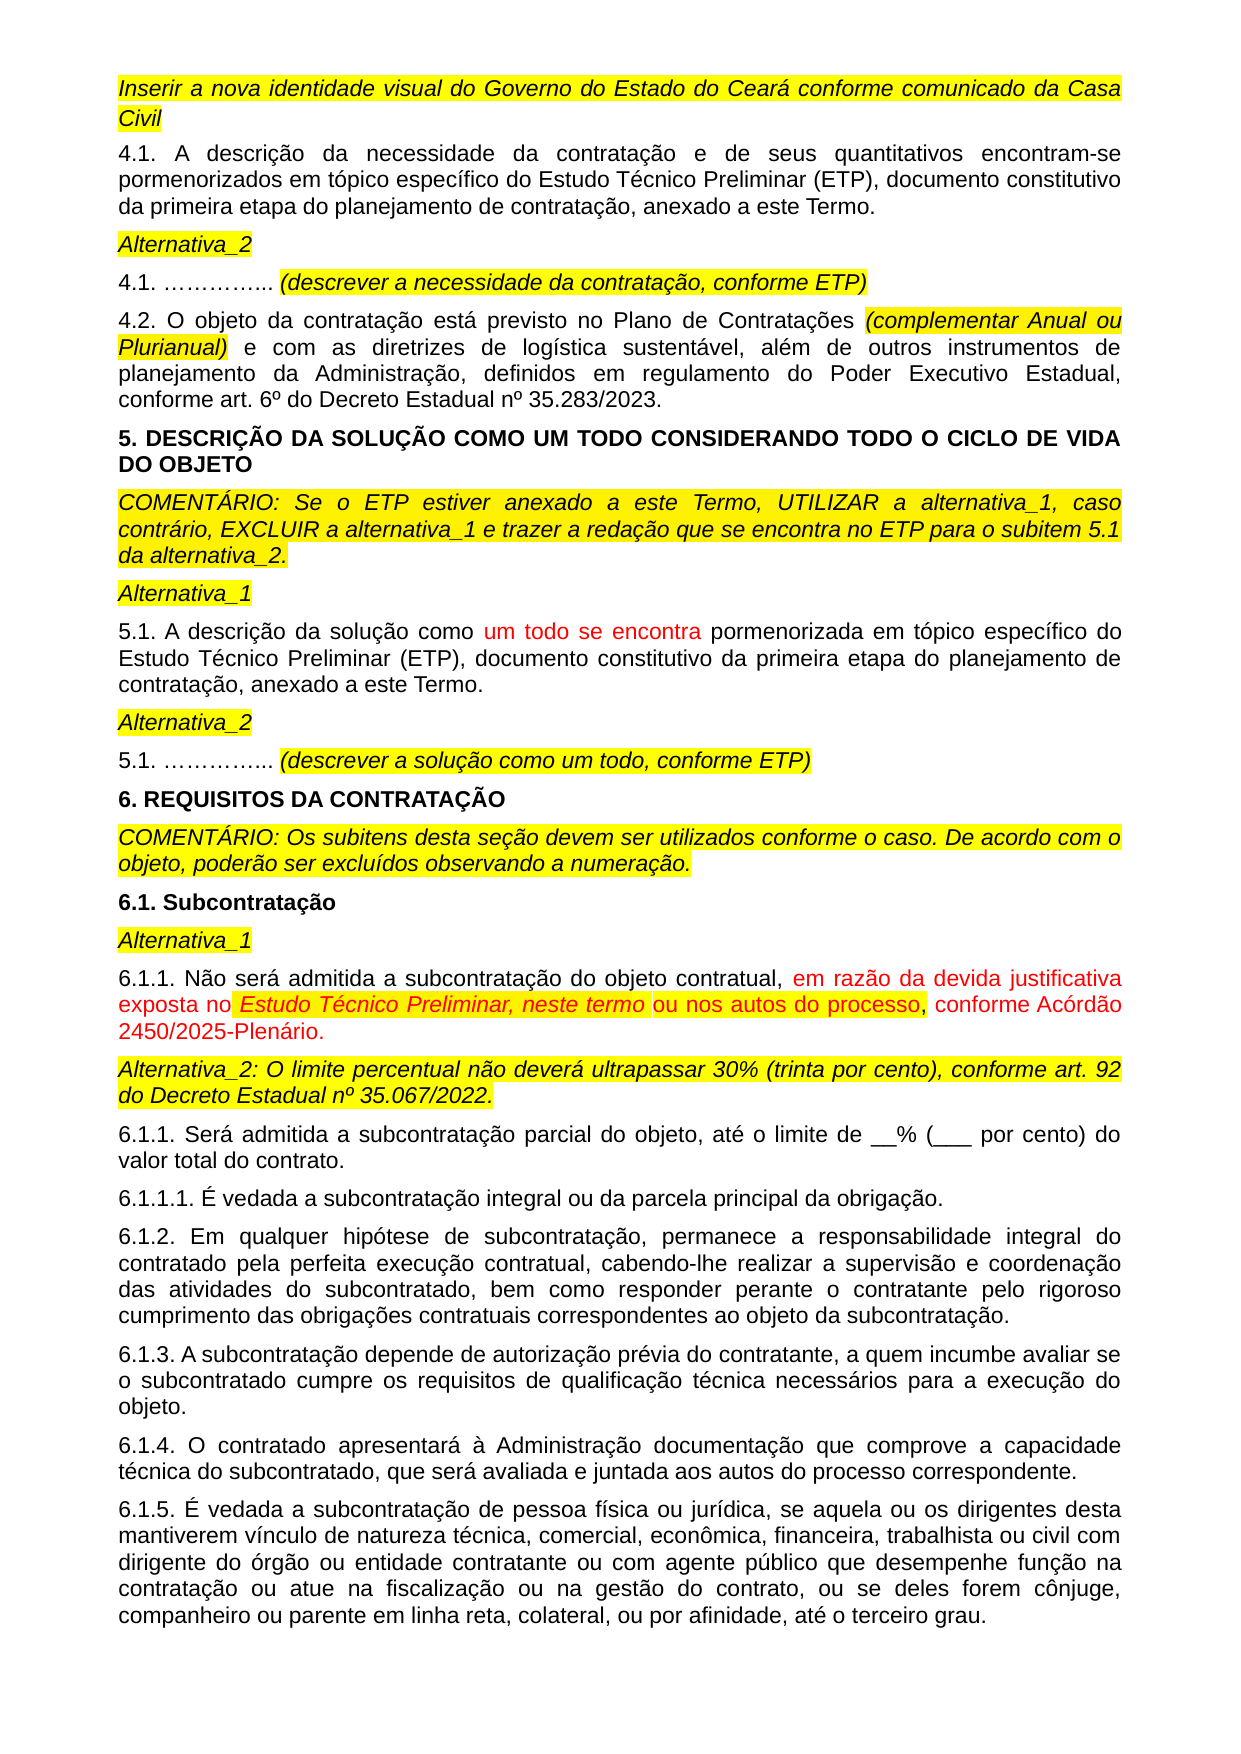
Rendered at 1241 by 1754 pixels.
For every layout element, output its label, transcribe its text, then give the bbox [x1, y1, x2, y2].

text 6.1.3. A subcontratação depende de autorização prévia do contratante, a quem incumbe avaliar se o subcontratado cumpre os requisitos de qualificação técnica necessários para a execução do objeto. [118, 1341, 1122, 1420]
text 4.1. A descrição da necessidade da contratação e de seus quantitativos encontram-se pormenorizados em tópico específico do Estudo Técnico Preliminar (ETP), documento constitutivo da primeira etapa do planejamento de contratação, anexado a este Termo. [118, 140, 1122, 219]
text Alternativa_1 [118, 580, 1122, 606]
text 6.1.1.1. É vedada a subcontratação integral ou da parcela principal da obrigação. [118, 1185, 1122, 1211]
text COMENTÁRIO: Se o ETP estiver anexado a este Termo, UTILIZAR a alternativa_1, caso contrário, EXCLUIR a alternativa_1 e trazer a redação que se encontra no ETP para o subitem 5.1 da alternativa_2. [118, 489, 1122, 568]
text Alternativa_2: O limite percentual não deverá ultrapassar 30% (trinta por cento), conforme art. 92 do Decreto Estadual nº 35.067/2022. [118, 1056, 1122, 1109]
text 5.1. …………... (descrever a solução como um todo, conforme ETP) [118, 747, 1122, 774]
text 5.1. A descrição da solução como um todo se encontra pormenorizada em tópico específico do Estudo Técnico Preliminar (ETP), documento constitutivo da primeira etapa do planejamento de contratação, anexado a este Termo. [118, 618, 1122, 697]
text Alternativa_2 [118, 231, 1122, 257]
text 6. REQUISITOS DA CONTRATAÇÃO [118, 786, 1122, 812]
text 6.1.5. É vedada a subcontratação de pessoa física ou jurídica, se aquela ou os dirigentes desta mantiverem vínculo de natureza técnica, comercial, econômica, financeira, trabalhista ou civil com dirigente do órgão ou entidade contratante ou com agente público que desempenhe função na contratação ou atue na fiscalização ou na gestão do contrato, ou se deles forem cônjuge, companheiro ou parente em linha reta, colateral, ou por afinidade, até o terceiro grau. [118, 1496, 1122, 1628]
text COMENTÁRIO: Os subitens desta seção devem ser utilizados conforme o caso. De acordo com o objeto, poderão ser excluídos observando a numeração. [118, 824, 1122, 877]
text Alternativa_2 [118, 709, 1122, 736]
text 6.1.2. Em qualquer hipótese de subcontratação, permanece a responsabilidade integral do contratado pela perfeita execução contratual, cabendo-lhe realizar a supervisão e coordenação das atividades do subcontratado, bem como responder perante o contratante pelo rigoroso cumprimento das obrigações contratuais correspondentes ao objeto da subcontratação. [118, 1223, 1122, 1329]
text 4.1. …………... (descrever a necessidade da contratação, conforme ETP) [118, 269, 1122, 295]
text 5. DESCRIÇÃO DA SOLUÇÃO COMO UM TODO CONSIDERANDO TODO O CICLO DE VIDA DO OBJETO [118, 424, 1122, 477]
text 6.1.4. O contratado apresentará à Administração documentação que comprove a capacidade técnica do subcontratado, que será avaliada e juntada aos autos do processo correspondente. [118, 1432, 1122, 1484]
text 4.2. O objeto da contratação está previsto no Plano de Contratações (complementar Anual ou Plurianual) e com as diretrizes de logística sustentável, além de outros instrumentos de planejamento da Administração, definidos em regulamento do Poder Executivo Estadual, conforme art. 6º do Decreto Estadual nº 35.283/2023. [118, 307, 1122, 413]
text 6.1.1. Será admitida a subcontratação parcial do objeto, até o limite de __% (___ por cento) do valor total do contrato. [118, 1121, 1122, 1173]
text Alternativa_1 [118, 927, 1122, 953]
text 6.1. Subcontratação [118, 888, 1122, 915]
text 6.1.1. Não será admitida a subcontratação do objeto contratual, em razão da devida justificativa exposta no Estudo Técnico Preliminar, neste termo ou nos autos do processo, conforme Acórdão 2450/2025-Plenário. [118, 965, 1122, 1044]
